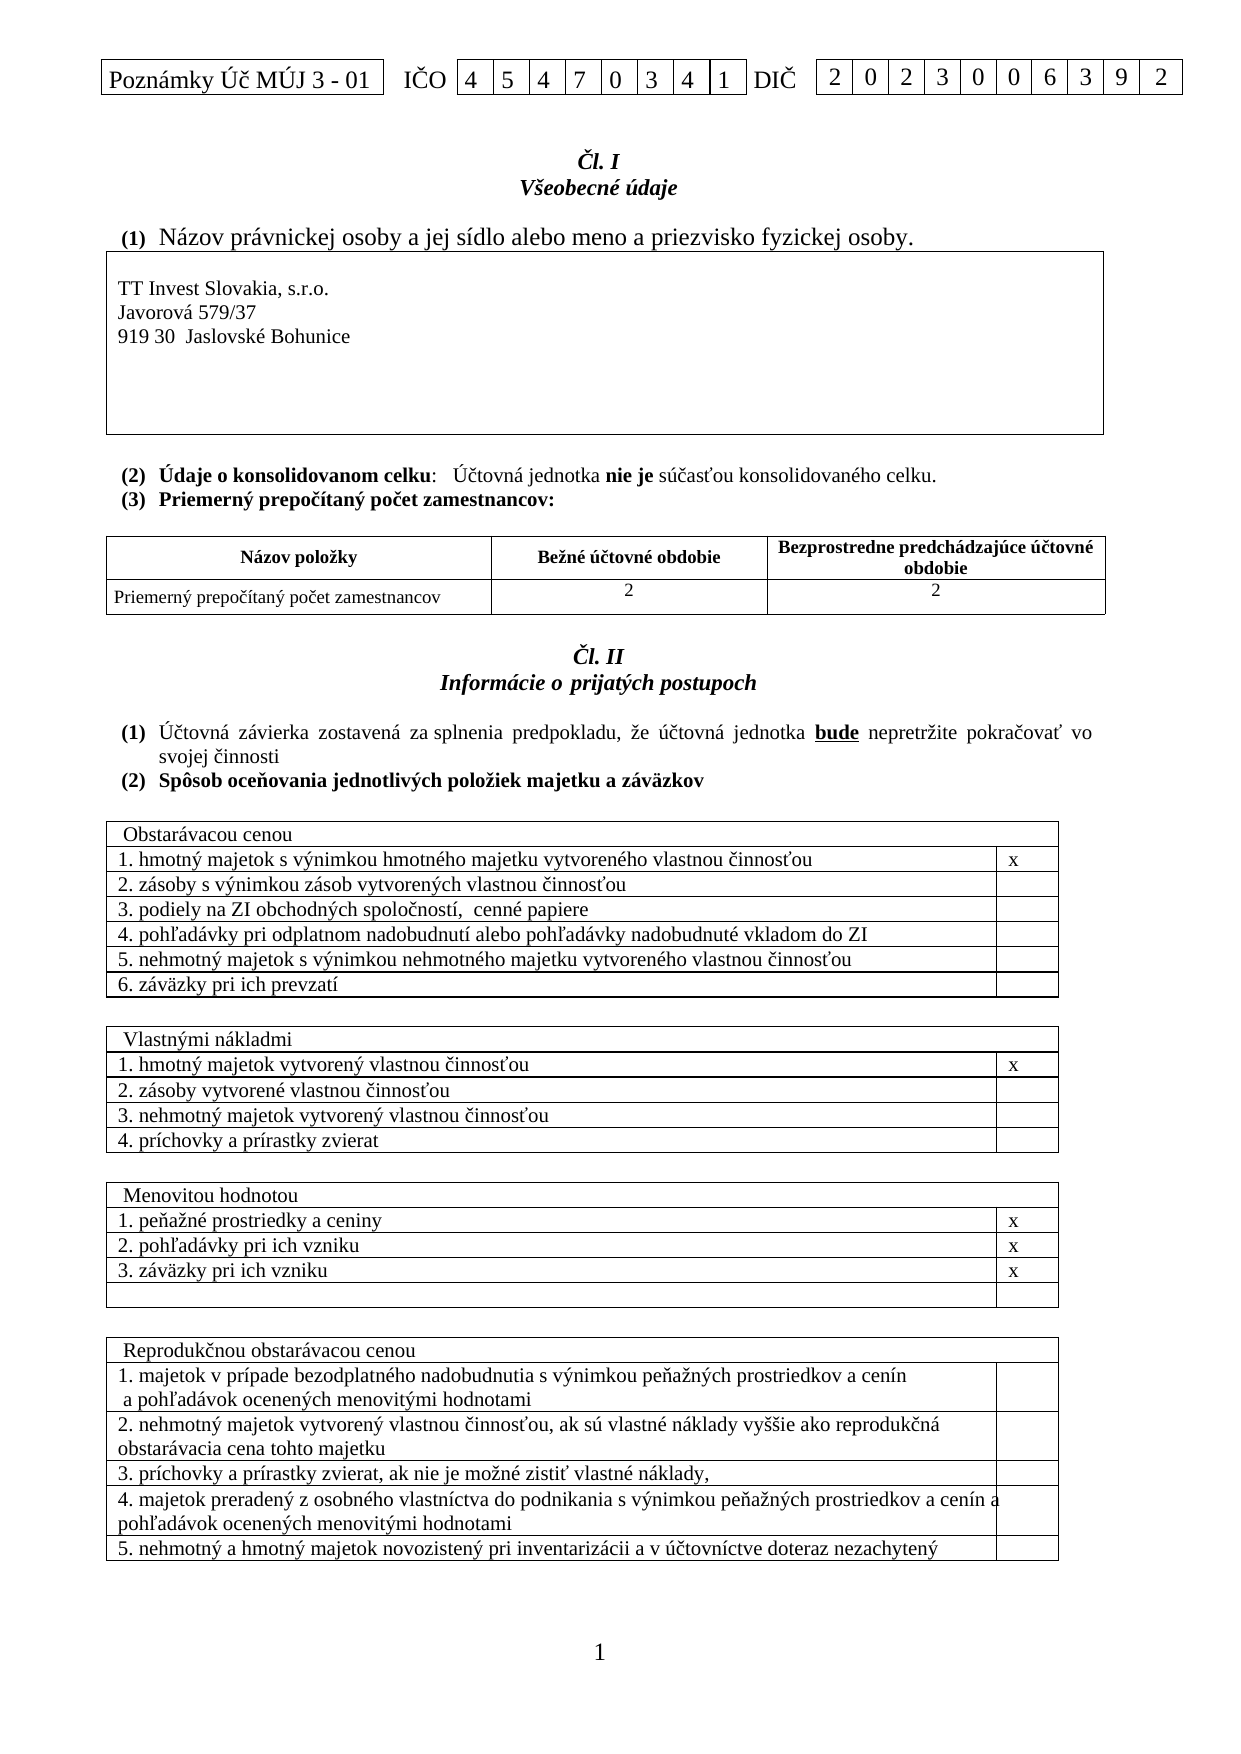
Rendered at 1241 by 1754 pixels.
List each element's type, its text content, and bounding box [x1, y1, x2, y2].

table_cell 3. záväzky pri ich vzniku [107, 1258, 996, 1282]
text Čl. I [106, 148, 1092, 174]
table_cell [997, 1103, 1058, 1127]
table_cell x [997, 1053, 1058, 1076]
table_cell 1. hmotný majetok s výnimkou hmotného majetku vytvoreného vlastnou činnosťou [107, 847, 996, 871]
table_cell 5. nehmotný a hmotný majetok novozistený pri inventarizácii a v účtovníctve doteraz nezachytený [107, 1536, 996, 1560]
table_cell [997, 897, 1058, 921]
table_cell [997, 973, 1058, 996]
list Priemerný prepočítaný počet zamestnancov: [121, 487, 1092, 511]
text Informácie o prijatých postupoch [106, 669, 1092, 696]
table_cell 5. nehmotný majetok s výnimkou nehmotného majetku vytvoreného vlastnou činnosťou [107, 947, 996, 971]
list Spôsob oceňovania jednotlivých položiek majetku a záväzkov [121, 768, 1092, 792]
table_header Reprodukčnou obstarávacou cenou [107, 1338, 1058, 1362]
text Čl. II [106, 643, 1092, 669]
table_cell 2 [768, 580, 1105, 614]
table_cell x [997, 847, 1058, 871]
table_cell [997, 1283, 1058, 1307]
table_cell 4. príchovky a prírastky zvierat [107, 1128, 996, 1152]
list Údaje o konsolidovanom celku: Účtovná jednotka nie je súčasťou konsolidovaného celku. [121, 463, 1092, 487]
table_cell 3. podiely na ZI obchodných spoločností, cenné papiere [107, 897, 996, 921]
table_cell Priemerný prepočítaný počet zamestnancov [107, 580, 491, 614]
table_cell [997, 1363, 1058, 1411]
table_cell [997, 1486, 1058, 1534]
table_header Obstarávacou cenou [107, 822, 1058, 846]
list Účtovná závierka zostavená za splnenia predpokladu, že účtovná jednotka bude nepretržite pokračovať vo svojej činnosti [121, 720, 1092, 768]
table_cell x [997, 1208, 1058, 1232]
table_cell [997, 947, 1058, 971]
table_cell [997, 1128, 1058, 1152]
text Všeobecné údaje [106, 174, 1092, 200]
table_cell 4. pohľadávky pri odplatnom nadobudnutí alebo pohľadávky nadobudnuté vkladom do ZI [107, 922, 996, 946]
table_header Menovitou hodnotou [107, 1183, 1058, 1207]
table_cell 2. pohľadávky pri ich vzniku [107, 1233, 996, 1257]
table_cell [997, 872, 1058, 896]
table_cell 6. záväzky pri ich prevzatí [107, 973, 996, 996]
table_header Názov položky [107, 537, 491, 579]
table_cell 2. nehmotný majetok vytvorený vlastnou činnosťou, ak sú vlastné náklady vyššie ako reprodukčná obstarávacia cena tohto majetku [107, 1412, 996, 1460]
table_cell 2. zásoby vytvorené vlastnou činnosťou [107, 1078, 996, 1102]
table_header TT Invest Slovakia, s.r.o. Javorová 579/37 919 30 Jaslovské Bohunice [107, 252, 1103, 433]
list Názov právnickej osoby a jej sídlo alebo meno a priezvisko fyzickej osoby. [121, 222, 1092, 251]
table_cell x [997, 1258, 1058, 1282]
table_header Bezprostredne predchádzajúce účtovné obdobie [768, 537, 1105, 579]
table_cell 1. majetok v prípade bezodplatného nadobudnutia s výnimkou peňažných prostriedkov a cenín a pohľadávok ocenených menovitými hodnotami [107, 1363, 996, 1411]
table_header Bežné účtovné obdobie [492, 537, 767, 579]
table_cell [997, 1461, 1058, 1485]
table_cell x [997, 1233, 1058, 1257]
table_cell 2 [492, 580, 767, 614]
table_cell 4. majetok preradený z osobného vlastníctva do podnikania s výnimkou peňažných prostriedkov a cenín a pohľadávok ocenených menovitými hodnotami [107, 1486, 996, 1534]
table_cell 1. hmotný majetok vytvorený vlastnou činnosťou [107, 1053, 996, 1076]
table_cell 3. príchovky a prírastky zvierat, ak nie je možné zistiť vlastné náklady, [107, 1461, 996, 1485]
table_cell 2. zásoby s výnimkou zásob vytvorených vlastnou činnosťou [107, 872, 996, 896]
table_header Vlastnými nákladmi [107, 1027, 1058, 1051]
table_cell [997, 1412, 1058, 1460]
table_cell [997, 1078, 1058, 1102]
table_cell 1. peňažné prostriedky a ceniny [107, 1208, 996, 1232]
table_cell 3. nehmotný majetok vytvorený vlastnou činnosťou [107, 1103, 996, 1127]
table_cell [997, 922, 1058, 946]
table_cell [107, 1283, 996, 1307]
table_cell [997, 1536, 1058, 1560]
